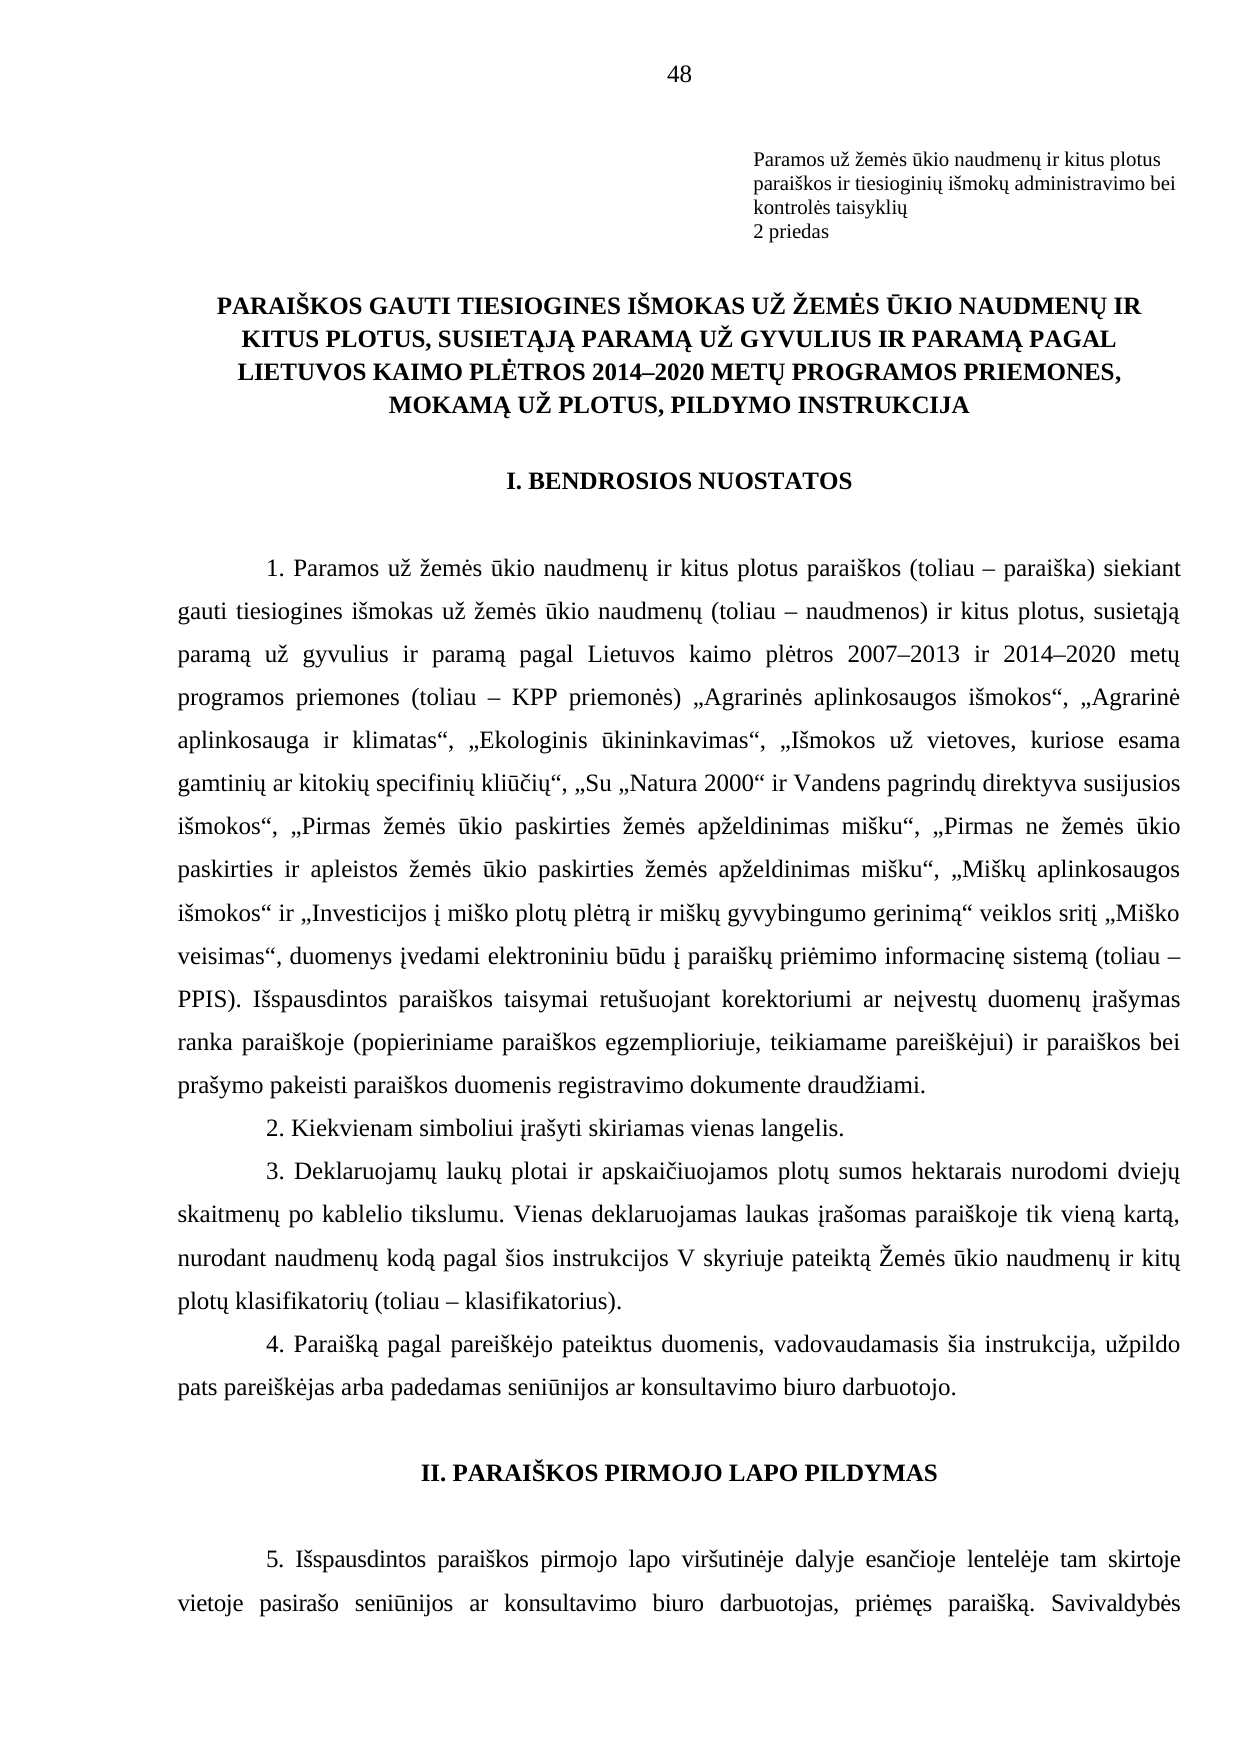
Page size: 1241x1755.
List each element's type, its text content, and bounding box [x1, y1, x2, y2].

text 1. Paramos už žemės ūkio naudmenų ir kitus plotus paraiškos (toliau – paraiška) siekiant gauti tiesiogines išmokas už žemės ūkio naudmenų (toliau – naudmenos) ir kitus plotus, susietąją paramą už gyvulius ir paramą pagal Lietuvos kaimo plėtros 2007–2013 ir 2014–2020 metų programos priemones (toliau – KPP priemonės) „Agrarinės aplinkosaugos išmokos“, „Agrarinė aplinkosauga ir klimatas“, „Ekologinis ūkininkavimas“, „Išmokos už vietoves, kuriose esama gamtinių ar kitokių specifinių kliūčių“, „Su „Natura 2000“ ir Vandens pagrindų direktyva susijusios išmokos“, „Pirmas žemės ūkio paskirties žemės apželdinimas mišku“, „Pirmas ne žemės ūkio paskirties ir apleistos žemės ūkio paskirties žemės apželdinimas mišku“, „Miškų aplinkosaugos išmokos“ ir „Investicijos į miško plotų plėtrą ir miškų gyvybingumo gerinimą“ veiklos sritį „Miško veisimas“, duomenys įvedami elektroniniu būdu į paraiškų priėmimo informacinę sistemą (toliau – PPIS). Išspausdintos paraiškos taisymai retušuojant korektoriumi ar neįvestų duomenų įrašymas ranka paraiškoje (popieriniame paraiškos egzemplioriuje, teikiamame pareiškėjui) ir paraiškos bei prašymo pakeisti paraiškos duomenis registravimo dokumente draudžiami. [177, 553, 1181, 1099]
text Paramos už žemės ūkio naudmenų ir kitus plotus [753, 147, 1181, 171]
text 3. Deklaruojamų laukų plotai ir apskaičiuojamos plotų sumos hektarais nurodomi dviejų skaitmenų po kablelio tikslumu. Vienas deklaruojamas laukas įrašomas paraiškoje tik vieną kartą, nurodant naudmenų kodą pagal šios instrukcijos V skyriuje pateiktą Žemės ūkio naudmenų ir kitų plotų klasifikatorių (toliau – klasifikatorius). [177, 1156, 1181, 1314]
text I. BENDROSIOS NUOSTATOS [177, 466, 1181, 495]
text 2 priedas [753, 219, 1181, 243]
text kontrolės taisyklių [753, 195, 1181, 219]
text 4. Paraišką pagal pareiškėjo pateiktus duomenis, vadovaudamasis šia instrukcija, užpildo pats pareiškėjas arba padedamas seniūnijos ar konsultavimo biuro darbuotojo. [177, 1329, 1181, 1401]
text paraiškos ir tiesioginių išmokų administravimo bei [753, 171, 1181, 195]
text 2. Kiekvienam simboliui įrašyti skiriamas vienas langelis. [177, 1113, 1181, 1142]
text 5. Išspausdintos paraiškos pirmojo lapo viršutinėje dalyje esančioje lentelėje tam skirtoje vietoje pasirašo seniūnijos ar konsultavimo biuro darbuotojas, priėmęs paraišką. Savivaldybės [177, 1544, 1181, 1616]
text PARAIŠKOS GAUTI TIESIOGINES IŠMOKAS UŽ ŽEMĖS ŪKIO NAUDMENŲ IR kitus PLOTUS, SUSIETĄJĄ PARAMĄ UŽ GYVULIUS IR PARAMĄ PAGAL LIETUVOS KAIMO PLĖTROS 2014–2020 METŲ PROGRAMOS PRIEMONES, MOKAMĄ UŽ PLOTUS, PILDYMO INSTRUKCIJA [177, 291, 1181, 419]
text II. PARAIŠKOS PIRMOJO LAPO PILDYMAS [177, 1458, 1181, 1487]
